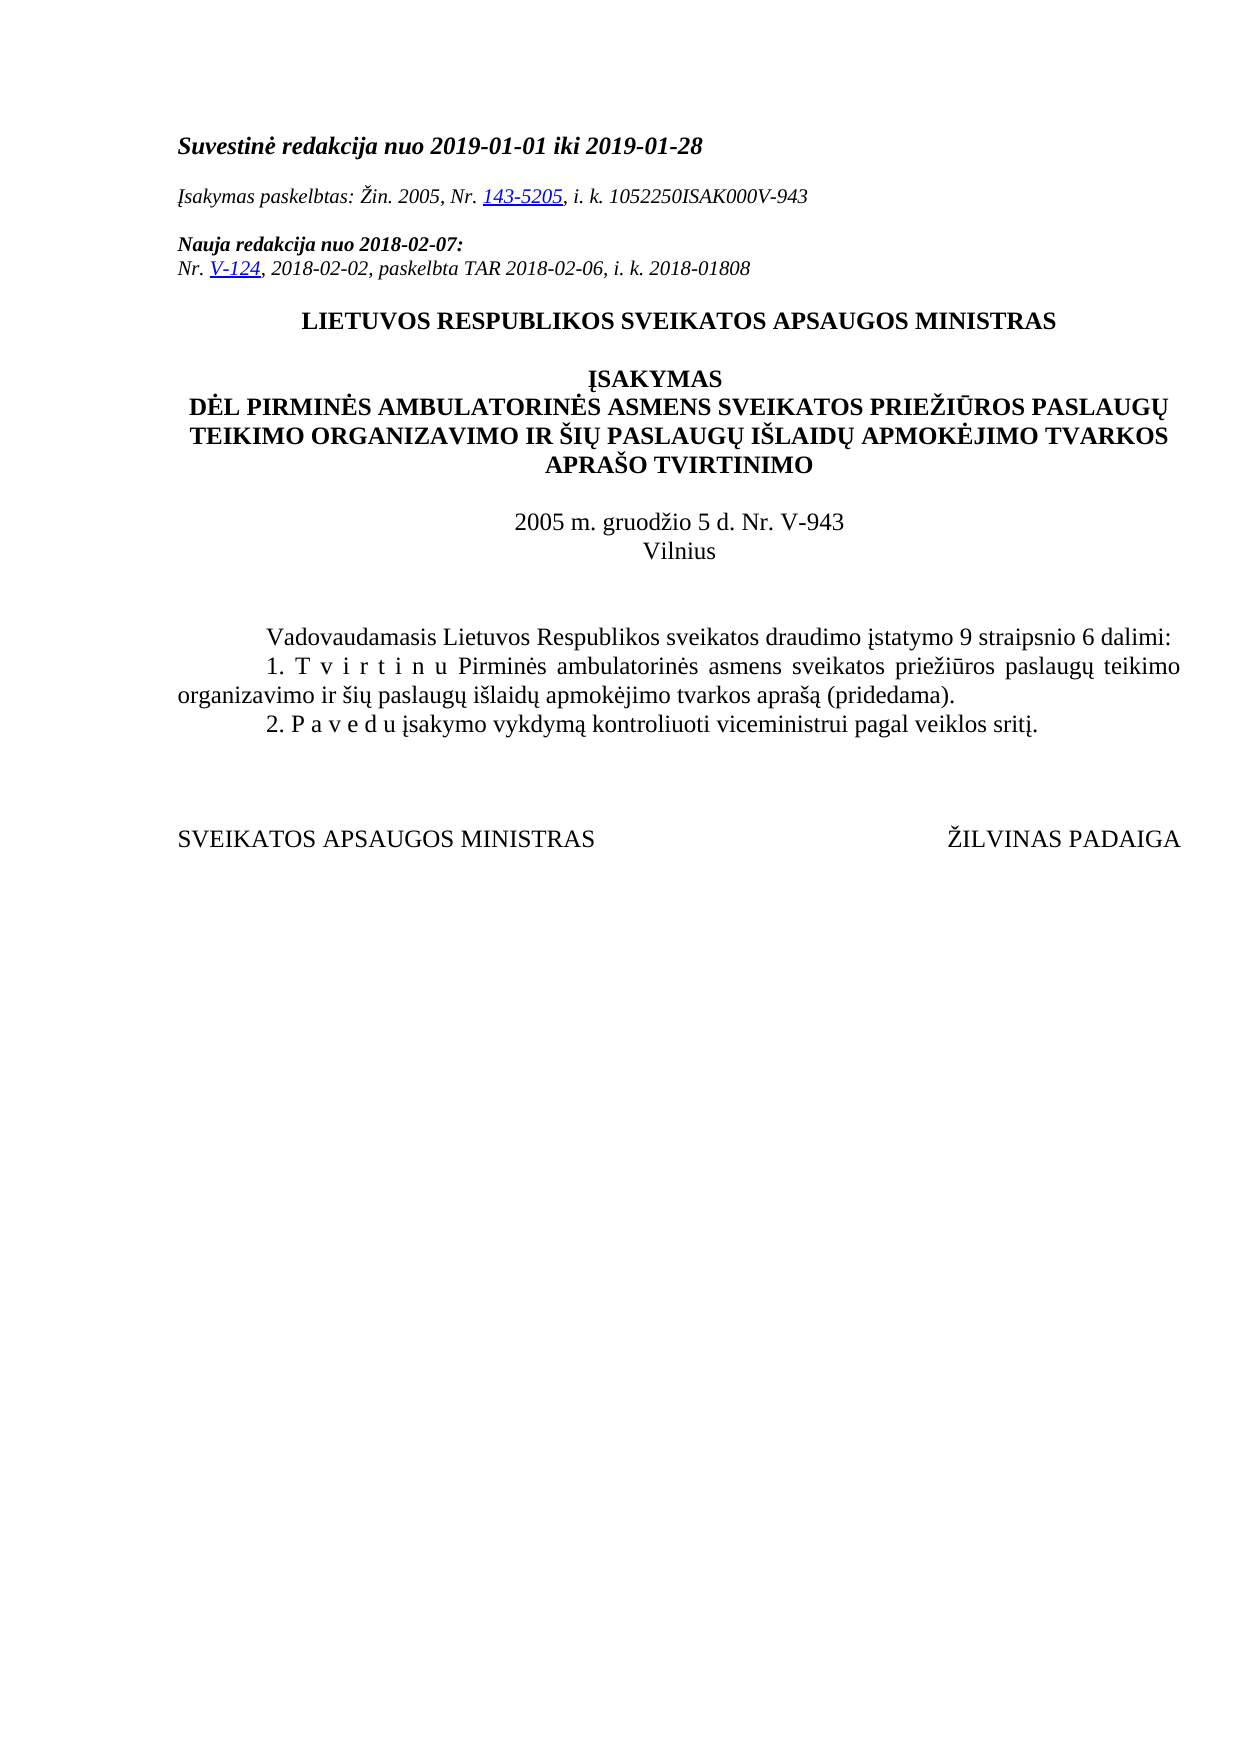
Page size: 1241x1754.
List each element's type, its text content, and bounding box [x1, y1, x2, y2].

text 1. T v i r t i n u Pirminės ambulatorinės asmens sveikatos priežiūros paslaugų teikimo organizavimo ir šių paslaugų išlaidų apmokėjimo tvarkos aprašą (pridedama). [177, 651, 1181, 709]
text 2. P a v e d u įsakymo vykdymą kontroliuoti viceministrui pagal veiklos sritį. [177, 709, 1181, 737]
text Nr. V-124, 2018-02-02, paskelbta TAR 2018-02-06, i. k. 2018-01808 [177, 256, 1181, 280]
text Vadovaudamasis Lietuvos Respublikos sveikatos draudimo įstatymo 9 straipsnio 6 dalimi: [177, 622, 1181, 651]
text ĮSAKYMAS [177, 364, 1133, 392]
text SVEIKATOS APSAUGOS MINISTRAS ŽILVINAS PADAIGA [177, 824, 1181, 852]
text Suvestinė redakcija nuo 2019-01-01 iki 2019-01-28 [177, 131, 1181, 159]
text Vilnius [177, 536, 1181, 565]
text Įsakymas paskelbtas: Žin. 2005, Nr. 143-5205, i. k. 1052250ISAK000V-943 [177, 183, 1181, 208]
text Nauja redakcija nuo 2018-02-07: [177, 232, 1181, 256]
text LIETUVOS RESPUBLIKOS SVEIKATOS APSAUGOS MINISTRAS [177, 306, 1181, 335]
text DĖL PIRMINĖS AMBULATORINĖS ASMENS SVEIKATOS PRIEŽIŪROS PASLAUGŲ TEIKIMO ORGANIZAVIMO IR ŠIŲ PASLAUGŲ IŠLAIDŲ APMOKĖJIMO TVARKOS APRAŠO TVIRTINIMO [177, 392, 1181, 479]
text 2005 m. gruodžio 5 d. Nr. V-943 [177, 507, 1181, 536]
